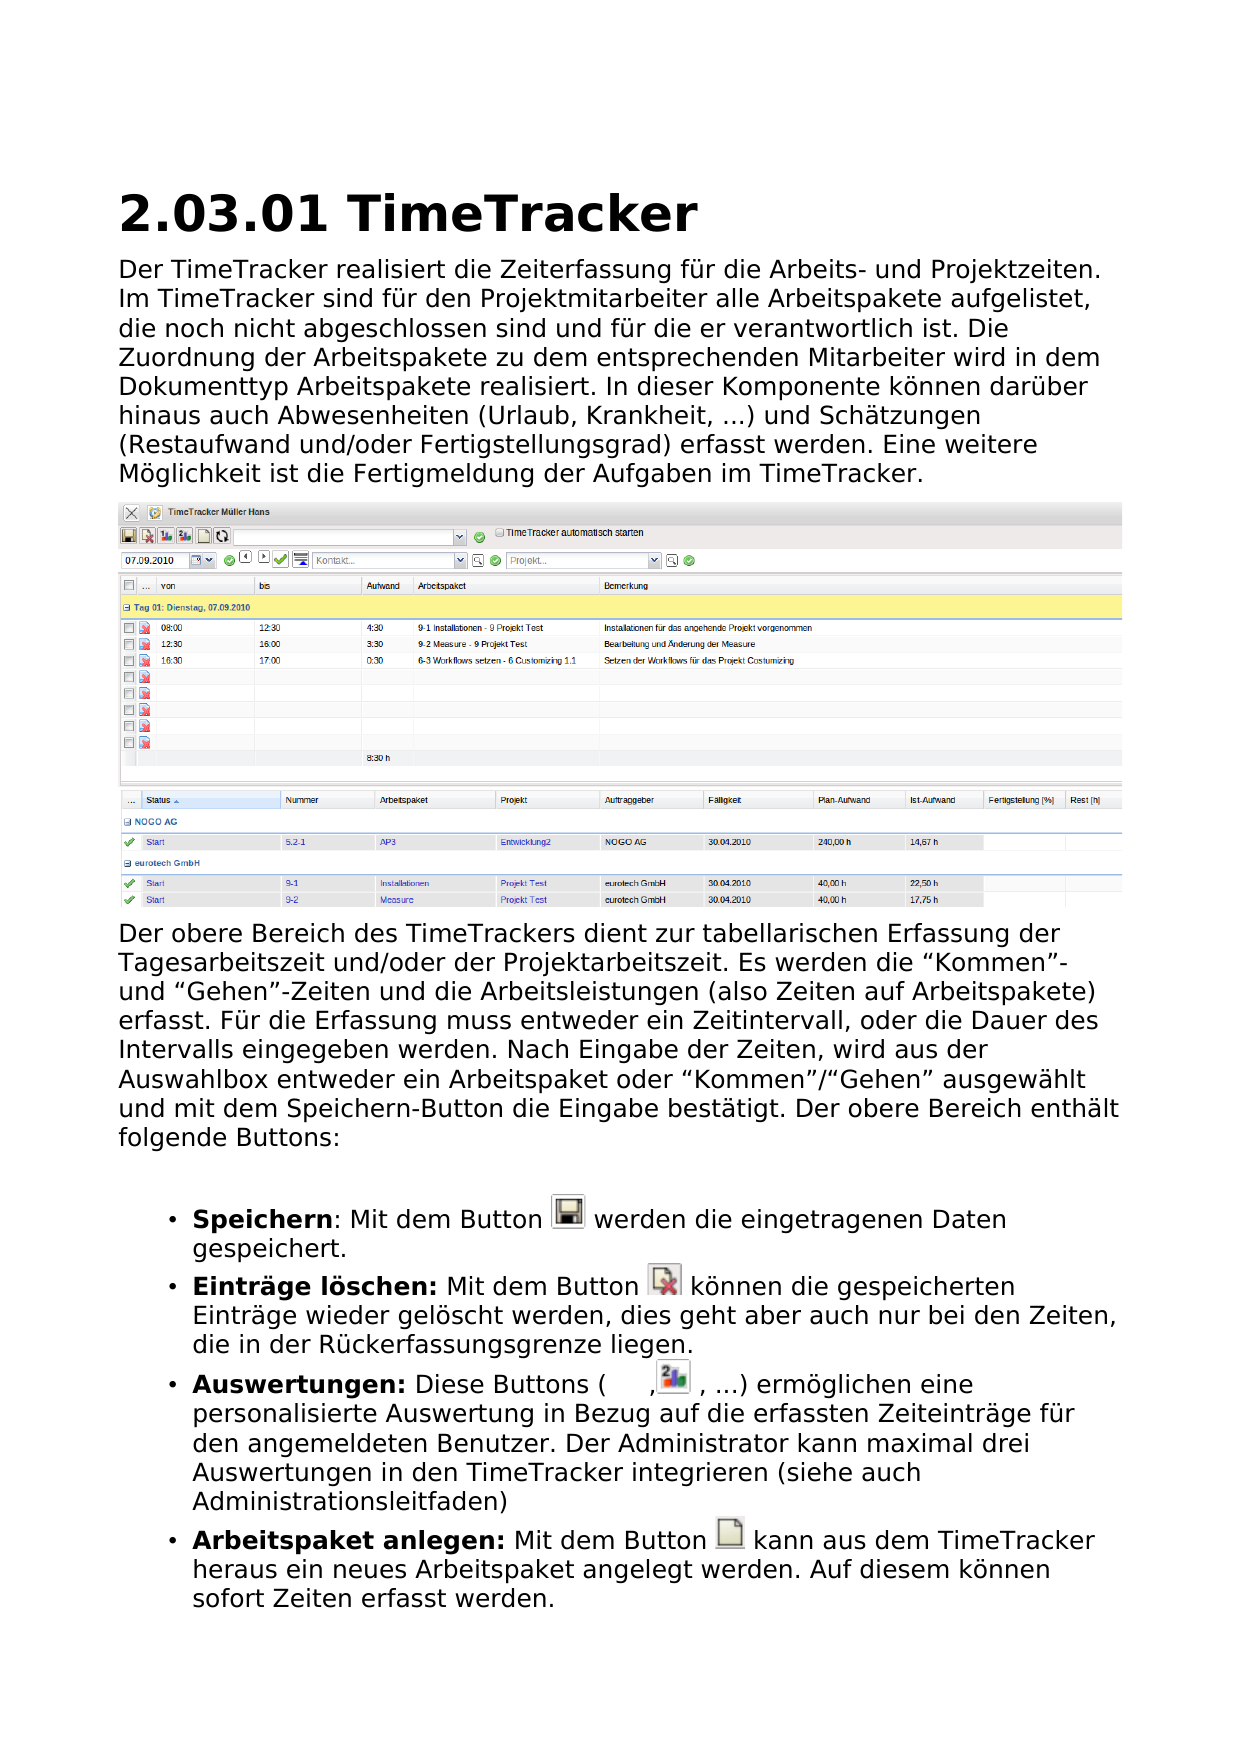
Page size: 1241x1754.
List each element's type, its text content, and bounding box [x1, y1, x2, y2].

picture [551, 1194, 586, 1229]
subtitle 2.03.01 TimeTracker [118, 185, 1122, 243]
picture [715, 1516, 745, 1549]
text Der TimeTracker realisiert die Zeiterfassung für die Arbeits- und Projektzeiten. Im TimeTracker sind für den Projektmitarbeiter alle Arbeitspakete aufgelistet, die noch nicht abgeschlossen sind und für die er verantwortlich ist. Die Zuordnung der Arbeitspakete zu dem entsprechenden Mitarbeiter wird in dem Dokumenttyp Arbeitspakete realisiert. In dieser Komponente können darüber hinaus auch Abwesenheiten (Urlaub, Krankheit, ...) und Schätzungen (Restaufwand und/oder Fertigstellungsgrad) erfasst werden. Eine weitere Möglichkeit ist die Fertigmeldung der Aufgaben im TimeTracker. [118, 256, 1122, 489]
picture [647, 1263, 682, 1295]
picture [656, 1359, 691, 1394]
list Auswertungen: Diese Buttons ( , , ...) ermöglichen eine personalisierte Auswertung in Bezug auf die erfassten Zeiteinträge für den angemeldeten Benutzer. Der Administrator kann maximal drei Auswertungen in den TimeTracker integrieren (siehe auch Administrationsleitfaden) [177, 1359, 1122, 1516]
picture [118, 501, 1123, 907]
list Einträge löschen: Mit dem Button können die gespeicherten Einträge wieder gelöscht werden, dies geht aber auch nur bei den Zeiten, die in der Rückerfassungsgrenze liegen. [177, 1264, 1122, 1359]
text Der obere Bereich des TimeTrackers dient zur tabellarischen Erfassung der Tagesarbeitszeit und/oder der Projektarbeitszeit. Es werden die “Kommen”- und “Gehen”-Zeiten und die Arbeitsleistungen (also Zeiten auf Arbeitspakete) erfasst. Für die Erfassung muss entweder ein Zeitintervall, oder die Dauer des Intervalls eingegeben werden. Nach Eingabe der Zeiten, wird aus der Auswahlbox entweder ein Arbeitspaket oder “Kommen”/“Gehen” ausgewählt und mit dem Speichern-Button die Eingabe bestätigt. Der obere Bereich enthält folgende Buttons: [118, 919, 1122, 1152]
list Speichern: Mit dem Button werden die eingetragenen Daten gespeichert. [177, 1194, 1122, 1264]
list Arbeitspaket anlegen: Mit dem Button kann aus dem TimeTracker heraus ein neues Arbeitspaket angelegt werden. Auf diesem können sofort Zeiten erfasst werden. [177, 1516, 1122, 1613]
